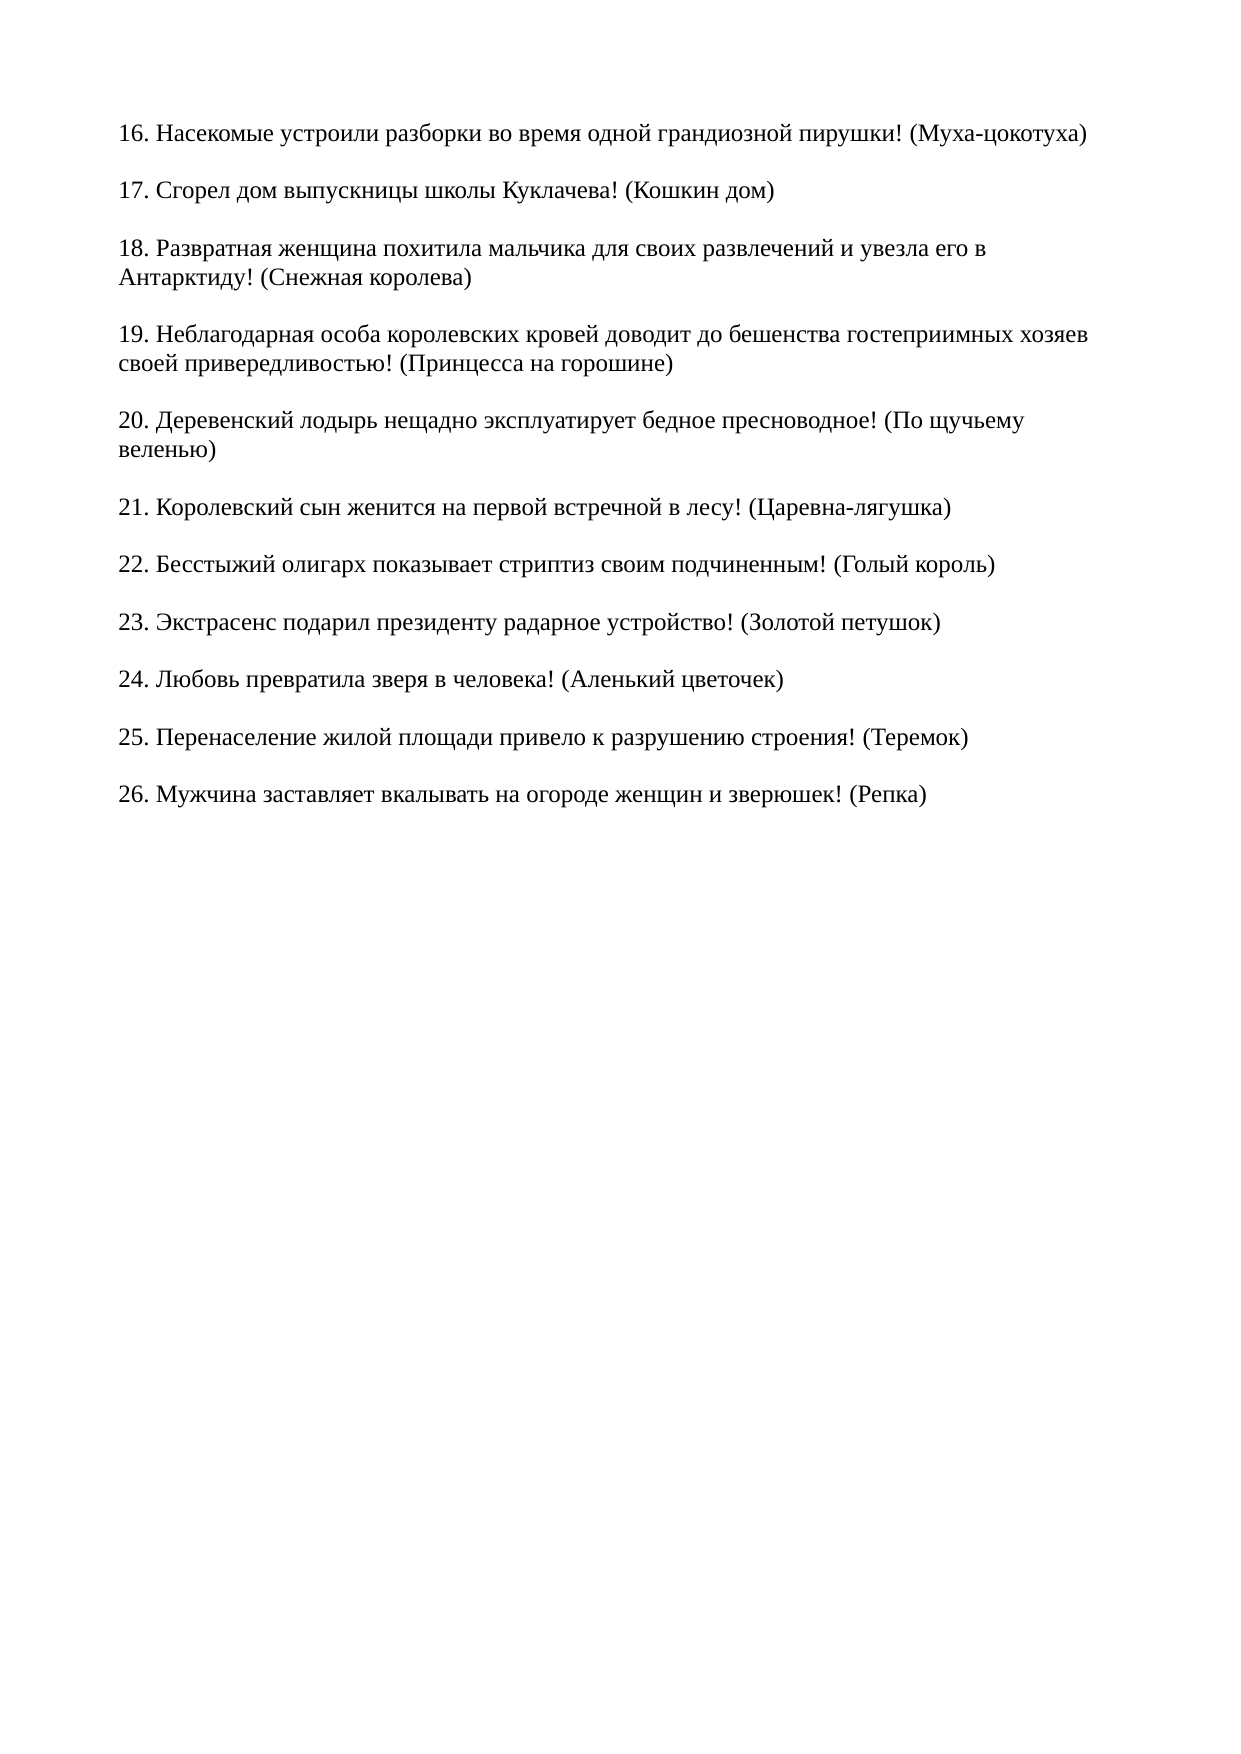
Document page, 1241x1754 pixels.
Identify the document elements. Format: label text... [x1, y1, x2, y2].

text 26. Мужчина заставляет вкалывать на огороде женщин и зверюшек! (Репка) [118, 779, 1122, 808]
text 16. Насекомые устроили разборки во время одной грандиозной пирушки! (Муха-цокотуха) 17. Сгорел дом выпускницы школы Куклачева! (Кошкин дом) 18. Развратная женщина похитила мальчика для своих развлечений и увезла его в Антарктиду! (Снежная королева) 19. Неблагодарная особа королевских кровей доводит до бешенства гостеприимных хозяев своей привередливостью! (Принцесса на горошине) 20. Деревенский лодырь нещадно эксплуатирует бедное пресноводное! (По щучьему веленью) 21. Королевский сын женится на первой встречной в лесу! (Царевна-лягушка) 22. Бесстыжий олигарх показывает стриптиз своим подчиненным! (Голый король) 23. Экстрасенс подарил президенту радарное устройство! (Золотой петушок) 24. Любовь превратила зверя в человека! (Аленький цветочек) 25. Перенаселение жилой площади привело к разрушению строения! (Теремок) [118, 118, 1122, 751]
